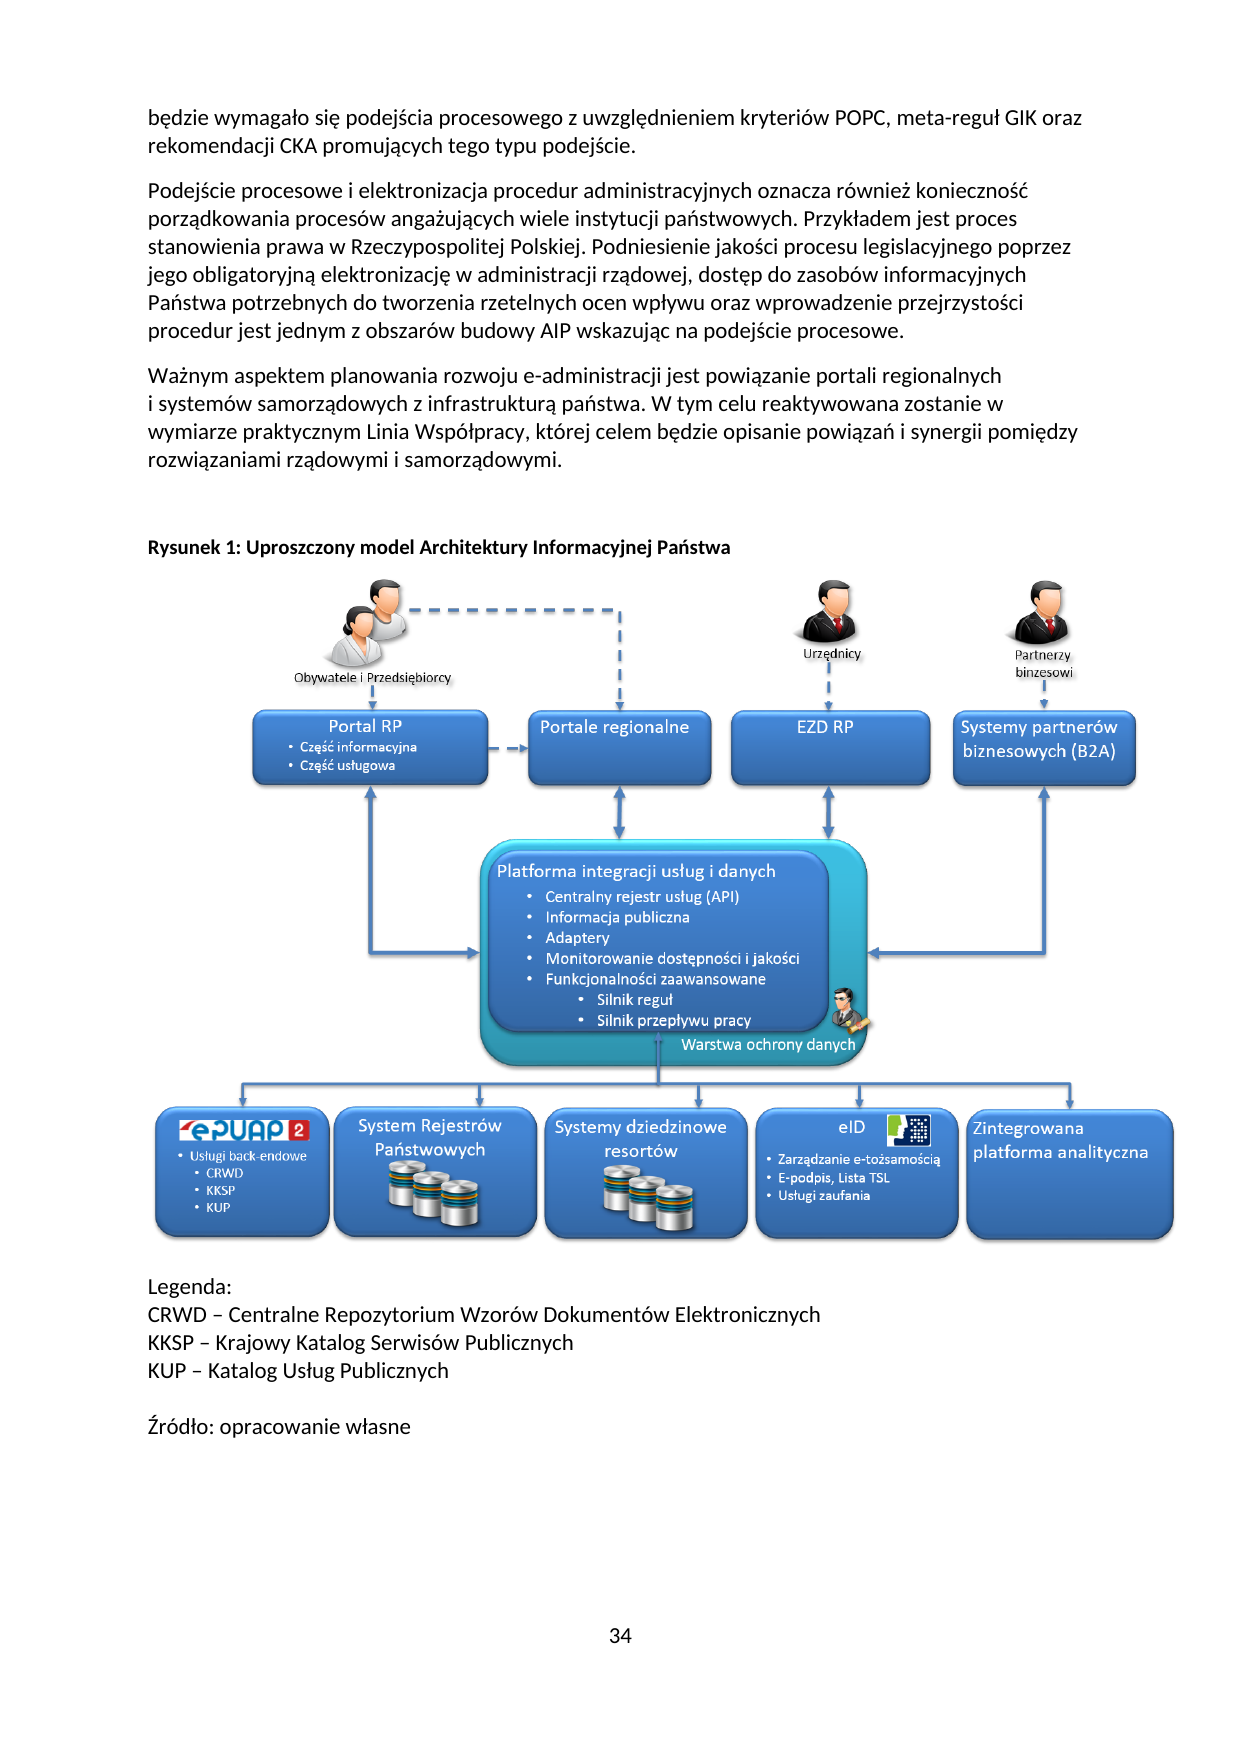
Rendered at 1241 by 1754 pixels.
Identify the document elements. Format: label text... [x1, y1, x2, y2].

text Rysunek 1: Uproszczony model Architektury Informacyjnej Państwa [148, 534, 1093, 560]
text Źródło: opracowanie własne [148, 1412, 1093, 1440]
text KKSP – Krajowy Katalog Serwisów Publicznych [148, 1328, 1093, 1356]
text CRWD – Centralne Repozytorium Wzorów Dokumentów Elektronicznych [148, 1300, 1093, 1328]
text będzie wymagało się podejścia procesowego z uwzględnieniem kryteriów POPC, meta-reguł GIK oraz rekomendacji CKA promujących tego typu podejście. [148, 103, 1093, 159]
text Podejście procesowe i elektronizacja procedur administracyjnych oznacza również konieczność porządkowania procesów angażujących wiele instytucji państwowych. Przykładem jest proces stanowienia prawa w Rzeczypospolitej Polskiej. Podniesienie jakości procesu legislacyjnego poprzez jego obligatoryjną elektronizację w administracji rządowej, dostęp do zasobów informacyjnych Państwa potrzebnych do tworzenia rzetelnych ocen wpływu oraz wprowadzenie przejrzystości procedur jest jednym z obszarów budowy AIP wskazując na podejście procesowe. [148, 176, 1093, 344]
text Ważnym aspektem planowania rozwoju e-administracji jest powiązanie portali regionalnych i systemów samorządowych z infrastrukturą państwa. W tym celu reaktywowana zostanie w wymiarze praktycznym Linia Współpracy, której celem będzie opisanie powiązań i synergii pomiędzy rozwiązaniami rządowymi i samorządowymi. [148, 361, 1093, 473]
text KUP – Katalog Usług Publicznych [148, 1356, 1093, 1384]
text Legenda: [148, 1272, 1093, 1300]
